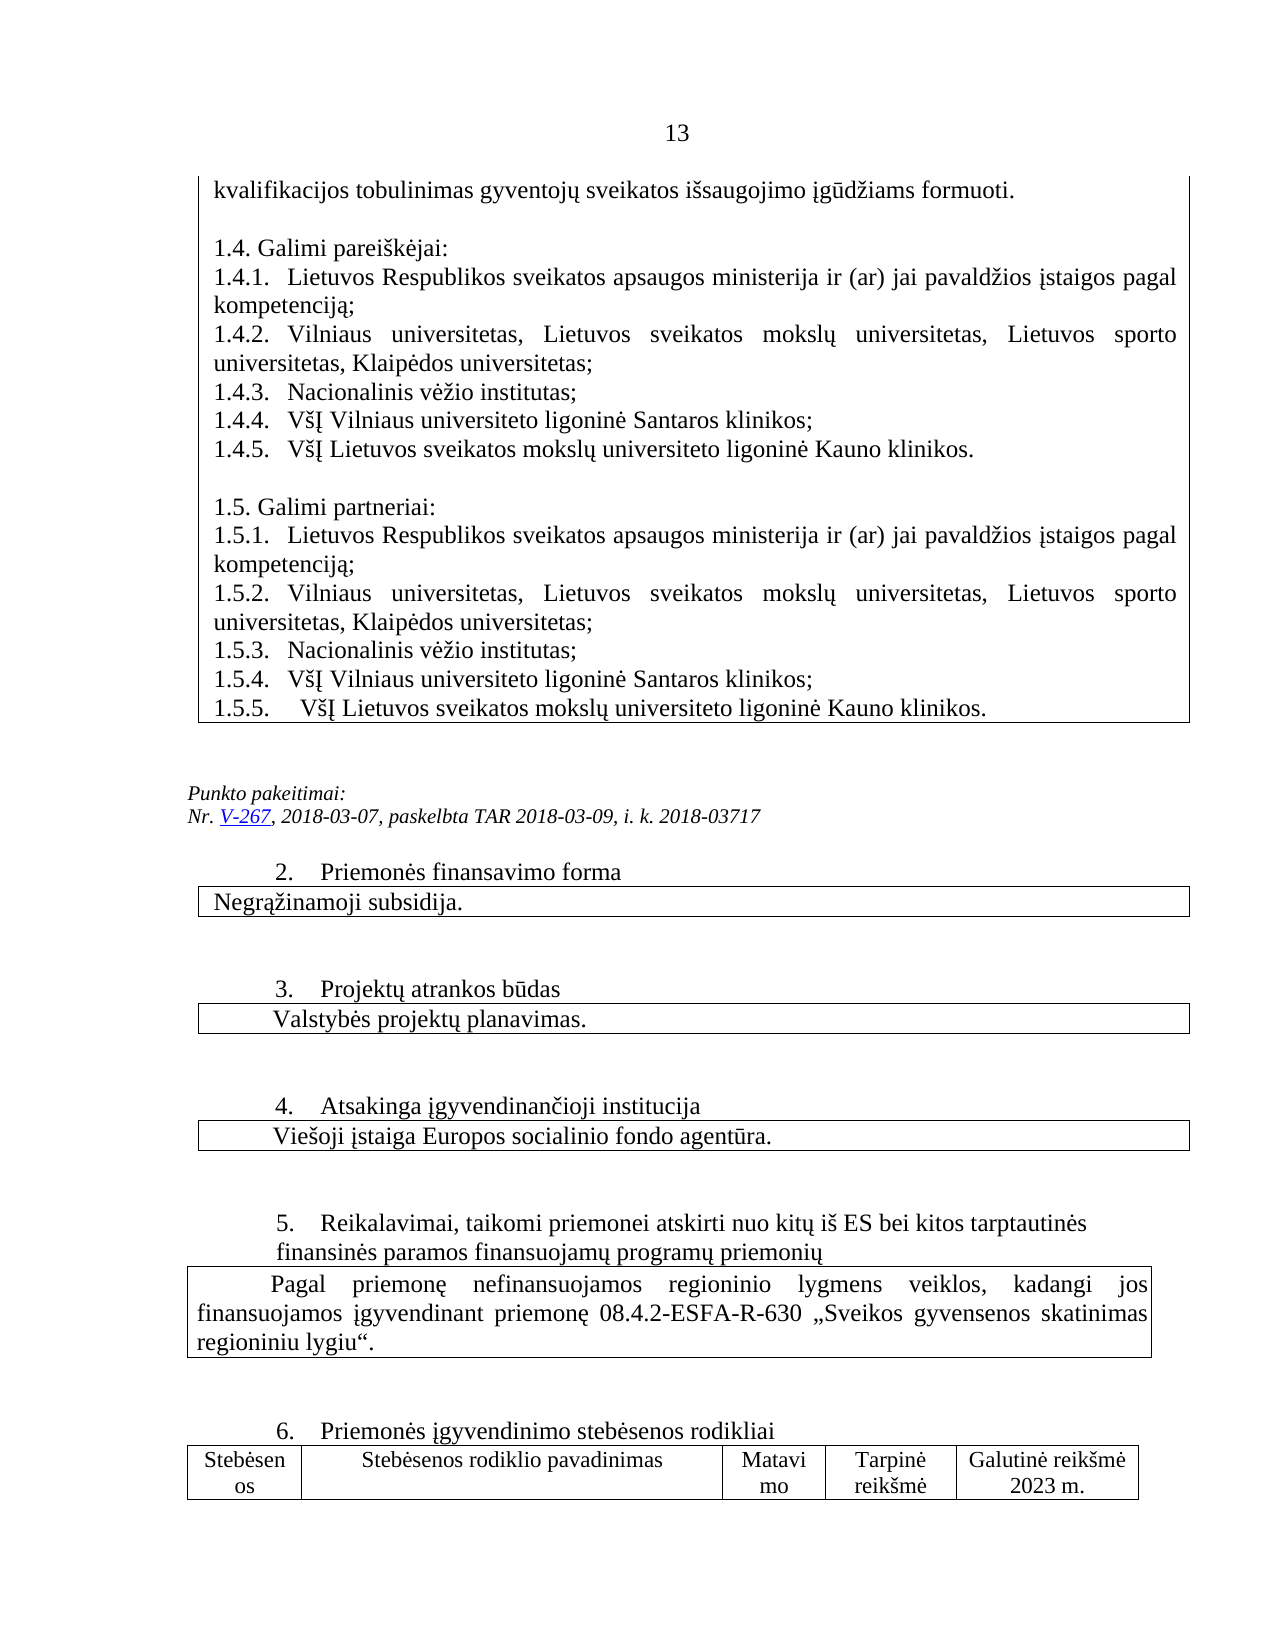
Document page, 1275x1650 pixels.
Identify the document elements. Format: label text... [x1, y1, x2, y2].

table_header Matavimo [723, 1446, 825, 1498]
table_header Viešoji įstaiga Europos socialinio fondo agentūra. [199, 1121, 1189, 1150]
text 3. Projektų atrankos būdas [275, 974, 1167, 1003]
text Punkto pakeitimai: [187, 780, 1167, 804]
text 6. Priemonės įgyvendinimo stebėsenos rodikliai [276, 1416, 1167, 1445]
table_cell kvalifikacijos tobulinimas gyventojų sveikatos išsaugojimo įgūdžiams formuoti. [199, 176, 1189, 233]
table_header Stebėsenos rodiklio pavadinimas [302, 1446, 722, 1498]
text Nr. V-267, 2018-03-07, paskelbta TAR 2018-03-09, i. k. 2018-03717 [187, 804, 1167, 828]
table_header Galutinė reikšmė 2023 m. [957, 1446, 1138, 1498]
table_header Negrąžinamoji subsidija. [199, 887, 1189, 916]
table_header Tarpinė reikšmė [826, 1446, 956, 1498]
table_header Stebėsenos [188, 1446, 301, 1498]
text 4. Atsakinga įgyvendinančioji institucija [275, 1091, 1167, 1120]
table_cell 1.4. Galimi pareiškėjai: 1.4.1. Lietuvos Respublikos sveikatos apsaugos ministerija ir (ar) jai pavaldžios įstaigos pagal kompetenciją; 1.4.2. Vilniaus universitetas, Lietuvos sveikatos mokslų universitetas, Lietuvos sporto universitetas, Klaipėdos universitetas; 1.4.3. Nacionalinis vėžio institutas; 1.4.4. VšĮ Vilniaus universiteto ligoninė Santaros klinikos; 1.4.5. VšĮ Lietuvos sveikatos mokslų universiteto ligoninė Kauno klinikos. 1.5. Galimi partneriai: 1.5.1. Lietuvos Respublikos sveikatos apsaugos ministerija ir (ar) jai pavaldžios įstaigos pagal kompetenciją; 1.5.2. Vilniaus universitetas, Lietuvos sveikatos mokslų universitetas, Lietuvos sporto universitetas, Klaipėdos universitetas; 1.5.3. Nacionalinis vėžio institutas; 1.5.4. VšĮ Vilniaus universiteto ligoninė Santaros klinikos; 1.5.5. VšĮ Lietuvos sveikatos mokslų universiteto ligoninė Kauno klinikos. [199, 233, 1189, 722]
text 5. Reikalavimai, taikomi priemonei atskirti nuo kitų iš ES bei kitos tarptautinės finansinės paramos finansuojamų programų priemonių [276, 1208, 1167, 1266]
table_header Valstybės projektų planavimas. [199, 1004, 1189, 1033]
text 2. Priemonės finansavimo forma [275, 857, 1167, 886]
text Pagal priemonę nefinansuojamos regioninio lygmens veiklos, kadangi jos finansuojamos įgyvendinant priemonę 08.4.2-ESFA-R-630 „Sveikos gyvensenos skatinimas regioniniu lygiu“. [188, 1267, 1151, 1357]
